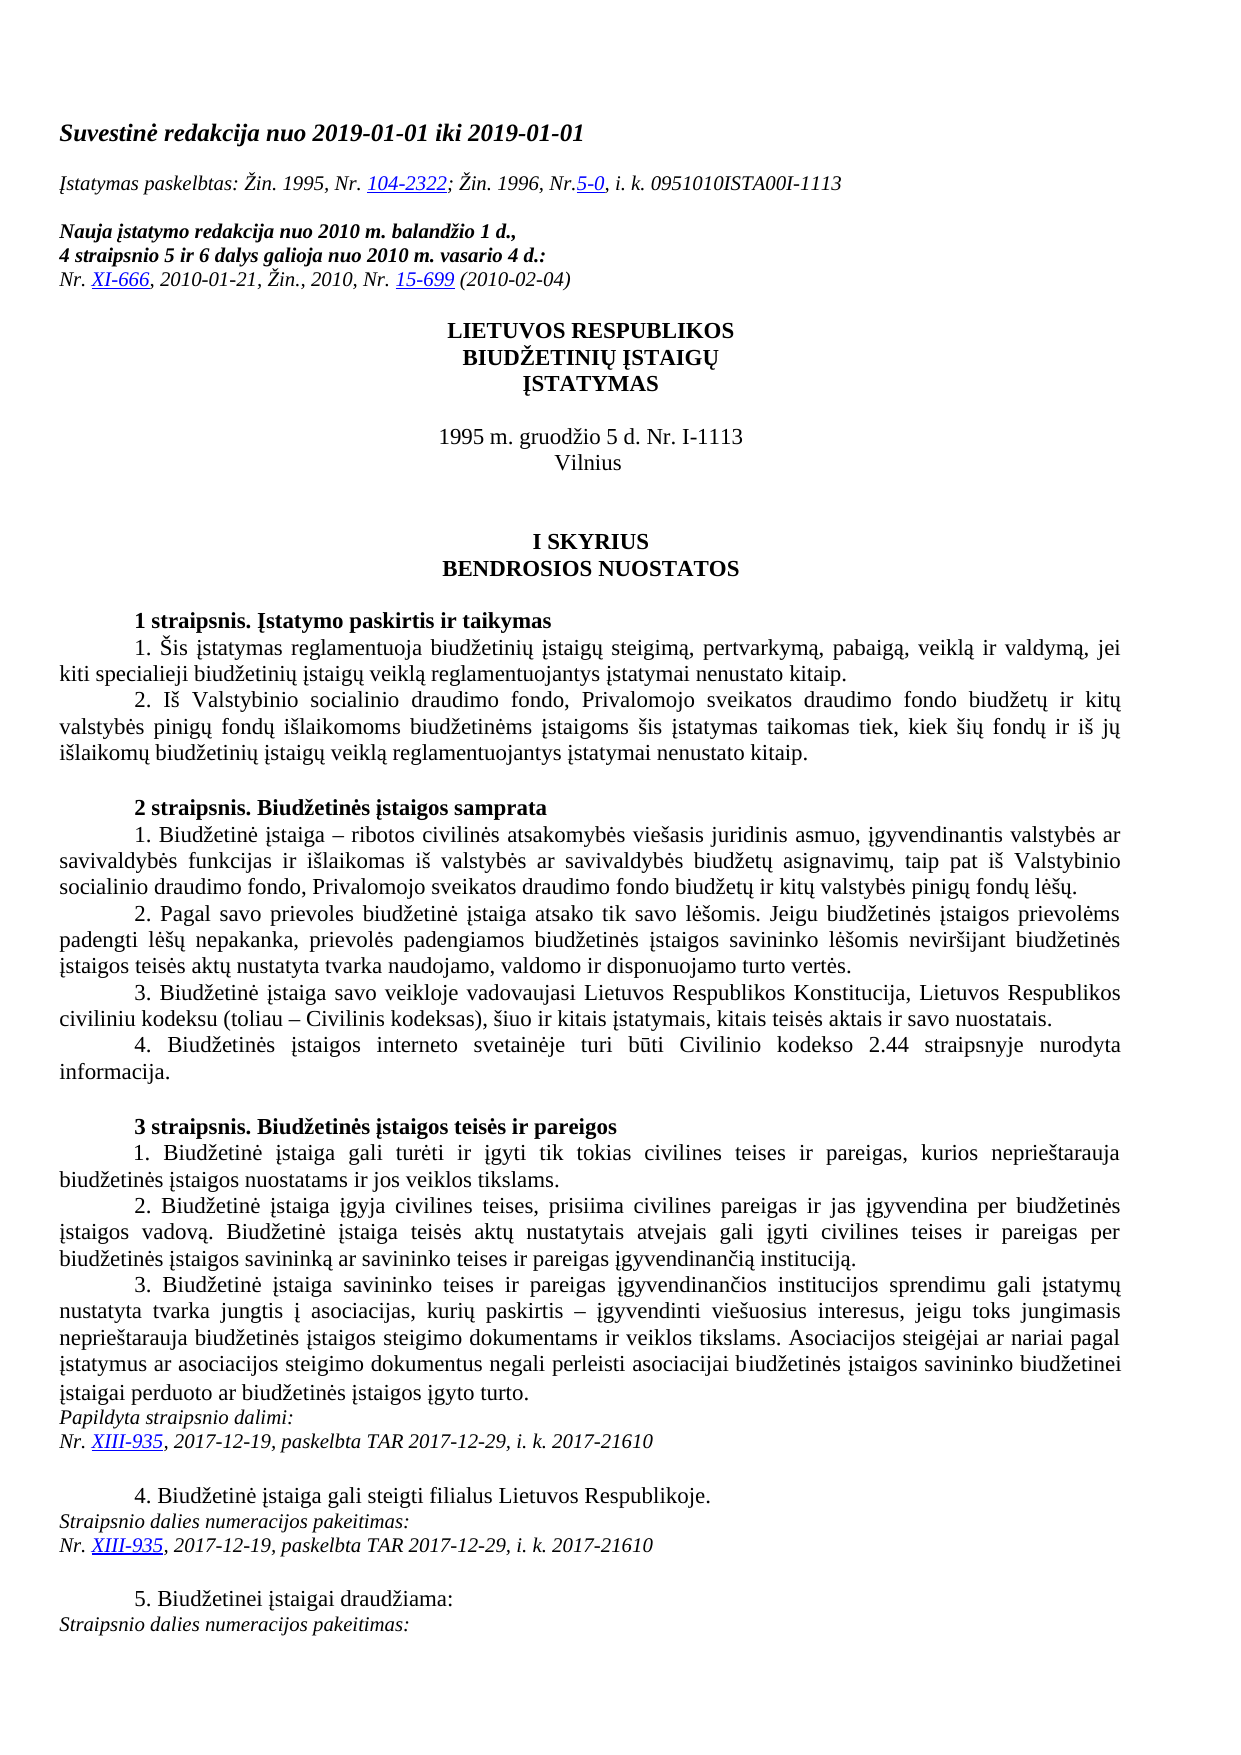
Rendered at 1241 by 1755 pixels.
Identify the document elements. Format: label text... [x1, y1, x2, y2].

text 4 straipsnio 5 ir 6 dalys galioja nuo 2010 m. vasario 4 d.: [59, 243, 1122, 267]
text Nr. XIII-935, 2017-12-19, paskelbta TAR 2017-12-29, i. k. 2017-21610 [59, 1533, 1122, 1557]
text 3. Biudžetinė įstaiga savininko teises ir pareigas įgyvendinančios institucijos sprendimu gali įstatymų nustatyta tvarka jungtis į asociacijas, kurių paskirtis – įgyvendinti viešuosius interesus, jeigu toks jungimasis neprieštarauja biudžetinės įstaigos steigimo dokumentams ir veiklos tikslams. Asociacijos steigėjai ar nariai pagal įstatymus ar asociacijos steigimo dokumentus negali perleisti asociacijai biudžetinės įstaigos savininko biudžetinei įstaigai perduoto ar biudžetinės įstaigos įgyto turto. [59, 1271, 1122, 1405]
text 1. Biudžetinė įstaiga – ribotos civilinės atsakomybės viešasis juridinis asmuo, įgyvendinantis valstybės ar savivaldybės funkcijas ir išlaikomas iš valstybės ar savivaldybės biudžetų asignavimų, taip pat iš Valstybinio socialinio draudimo fondo, Privalomojo sveikatos draudimo fondo biudžetų ir kitų valstybės pinigų fondų lėšų. [59, 821, 1122, 900]
text 4. Biudžetinės įstaigos interneto svetainėje turi būti Civilinio kodekso 2.44 straipsnyje nurodyta informacija. [59, 1032, 1122, 1084]
text 1 straipsnis. Įstatymo paskirtis ir taikymas [59, 607, 1122, 634]
text Įstatymas paskelbtas: Žin. 1995, Nr. 104-2322; Žin. 1996, Nr.5-0, i. k. 0951010ISTA00I-1113 [59, 171, 1122, 195]
text 2 straipsnis. Biudžetinės įstaigos samprata [59, 794, 1122, 821]
text BENDROSIOS NUOSTATOS [59, 555, 1122, 581]
text 5. Biudžetinei įstaigai draudžiama: [59, 1585, 1122, 1612]
text Papildyta straipsnio dalimi: [59, 1405, 1122, 1429]
text 1. Biudžetinė įstaiga gali turėti ir įgyti tik tokias civilines teises ir pareigas, kurios neprieštarauja biudžetinės įstaigos nuostatams ir jos veiklos tikslams. [59, 1139, 1122, 1192]
text 2. Biudžetinė įstaiga įgyja civilines teises, prisiima civilines pareigas ir jas įgyvendina per biudžetinės įstaigos vadovą. Biudžetinė įstaiga teisės aktų nustatytais atvejais gali įgyti civilines teises ir pareigas per biudžetinės įstaigos savininką ar savininko teises ir pareigas įgyvendinančią instituciją. [59, 1192, 1122, 1271]
text Nauja įstatymo redakcija nuo 2010 m. balandžio 1 d., [59, 219, 1122, 243]
text Straipsnio dalies numeracijos pakeitimas: [59, 1508, 1122, 1533]
text 1. Šis įstatymas reglamentuoja biudžetinių įstaigų steigimą, pertvarkymą, pabaigą, veiklą ir valdymą, jei kiti specialieji biudžetinių įstaigų veiklą reglamentuojantys įstatymai nenustato kitaip. [59, 634, 1122, 687]
text ĮSTATYMAS [59, 370, 1122, 397]
text I SKYRIUS [59, 528, 1122, 555]
text 3. Biudžetinė įstaiga savo veikloje vadovaujasi Lietuvos Respublikos Konstitucija, Lietuvos Respublikos civiliniu kodeksu (toliau – Civilinis kodeksas), šiuo ir kitais įstatymais, kitais teisės aktais ir savo nuostatais. [59, 979, 1122, 1032]
text Straipsnio dalies numeracijos pakeitimas: [59, 1612, 1122, 1636]
text Suvestinė redakcija nuo 2019-01-01 iki 2019-01-01 [59, 118, 1122, 147]
text Vilnius [59, 449, 1122, 476]
text LIETUVOS RESPUBLIKOS [59, 318, 1122, 344]
text 3 straipsnis. Biudžetinės įstaigos teisės ir pareigos [59, 1113, 1122, 1139]
text Nr. XIII-935, 2017-12-19, paskelbta TAR 2017-12-29, i. k. 2017-21610 [59, 1429, 1122, 1453]
text BIUDŽETINIŲ ĮSTAIGŲ [59, 344, 1122, 370]
text Nr. XI-666, 2010-01-21, Žin., 2010, Nr. 15-699 (2010-02-04) [59, 267, 1122, 291]
text 2. Iš Valstybinio socialinio draudimo fondo, Privalomojo sveikatos draudimo fondo biudžetų ir kitų valstybės pinigų fondų išlaikomoms biudžetinėms įstaigoms šis įstatymas taikomas tiek, kiek šių fondų ir iš jų išlaikomų biudžetinių įstaigų veiklą reglamentuojantys įstatymai nenustato kitaip. [59, 687, 1122, 766]
text 2. Pagal savo prievoles biudžetinė įstaiga atsako tik savo lėšomis. Jeigu biudžetinės įstaigos prievolėms padengti lėšų nepakanka, prievolės padengiamos biudžetinės įstaigos savininko lėšomis neviršijant biudžetinės įstaigos teisės aktų nustatyta tvarka naudojamo, valdomo ir disponuojamo turto vertės. [59, 900, 1122, 979]
text 4. Biudžetinė įstaiga gali steigti filialus Lietuvos Respublikoje. [59, 1482, 1122, 1508]
text 1995 m. gruodžio 5 d. Nr. I-1113 [59, 423, 1122, 449]
